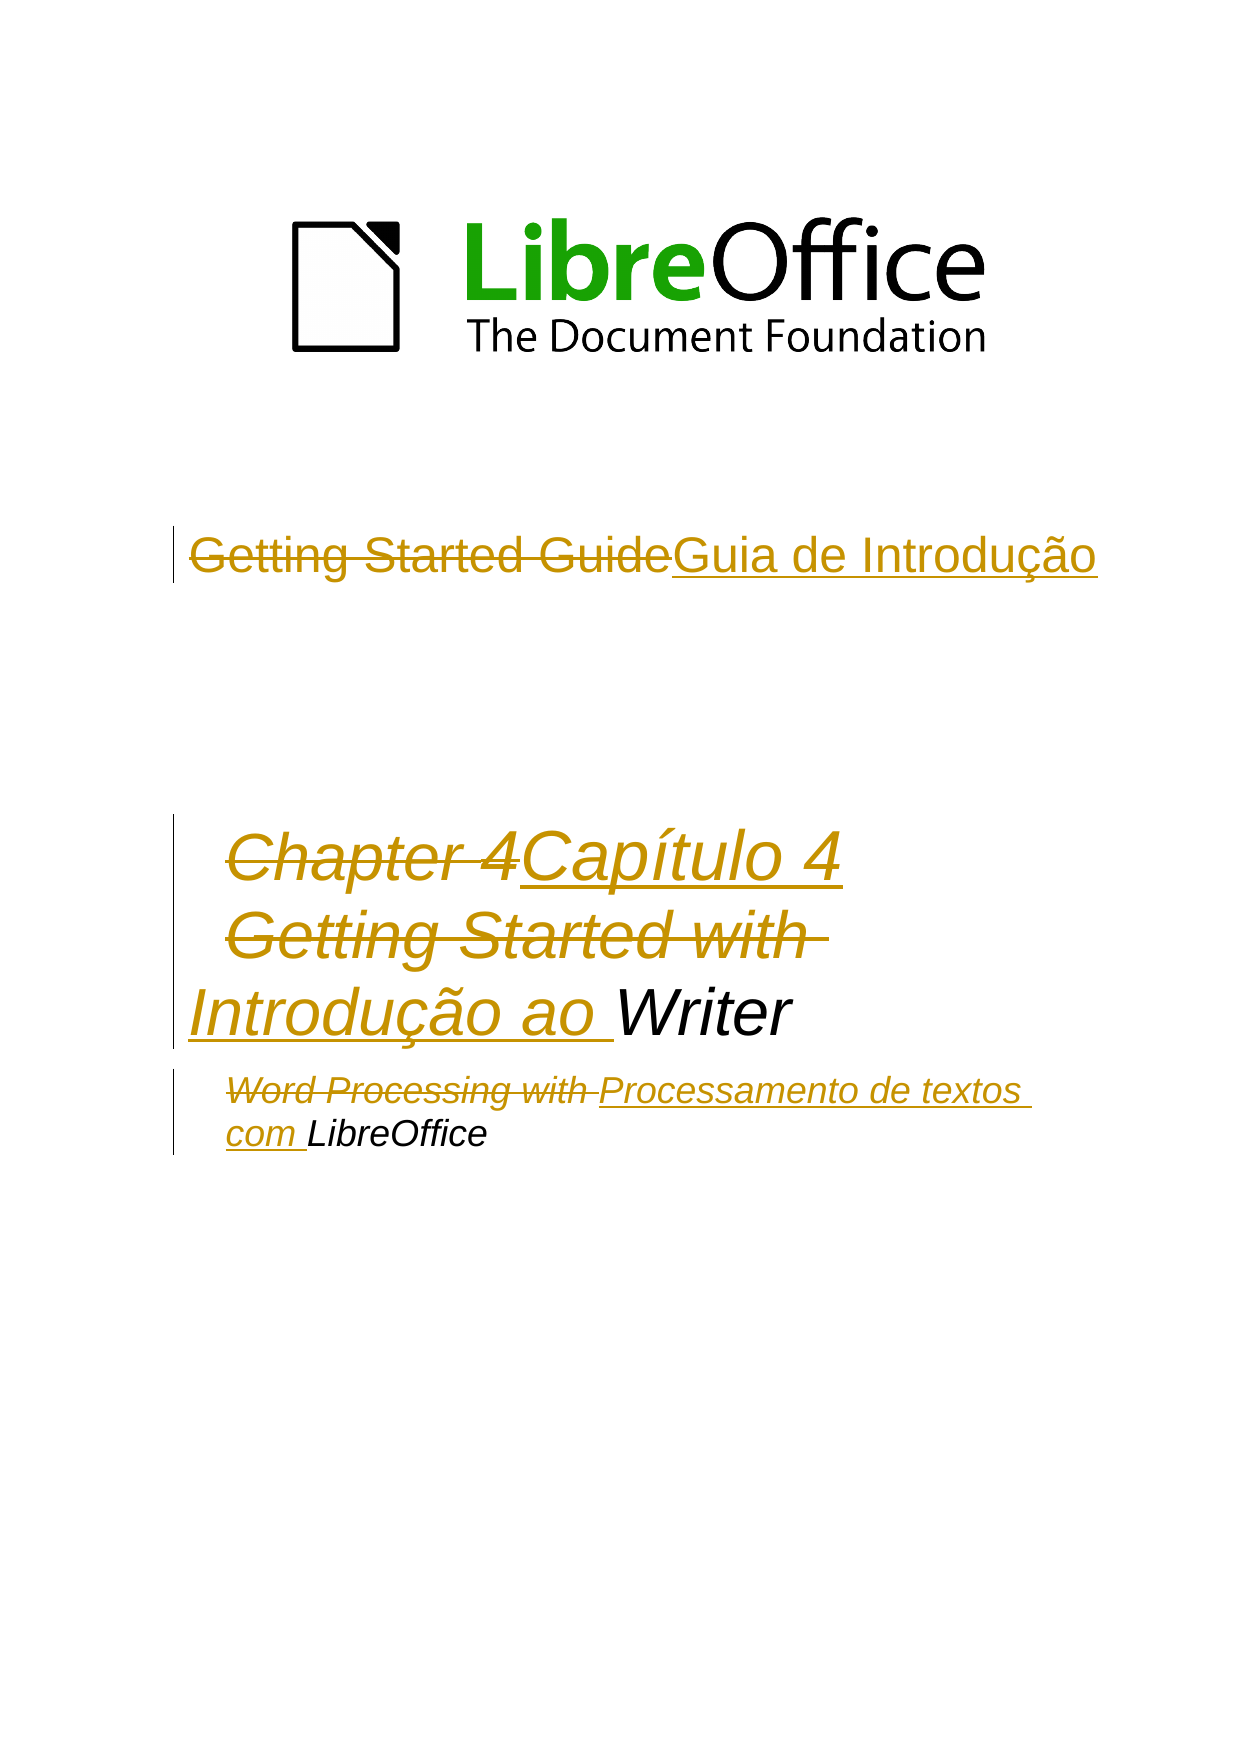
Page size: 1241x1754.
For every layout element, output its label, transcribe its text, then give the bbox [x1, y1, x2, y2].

picture [250, 186, 1035, 387]
subtitle Capítulo 4 Introdução ao Writer [188, 814, 1098, 1049]
text Guia de Introdução [188, 526, 1098, 583]
subtitle Processamento de textos com LibreOffice [225, 1068, 1098, 1155]
